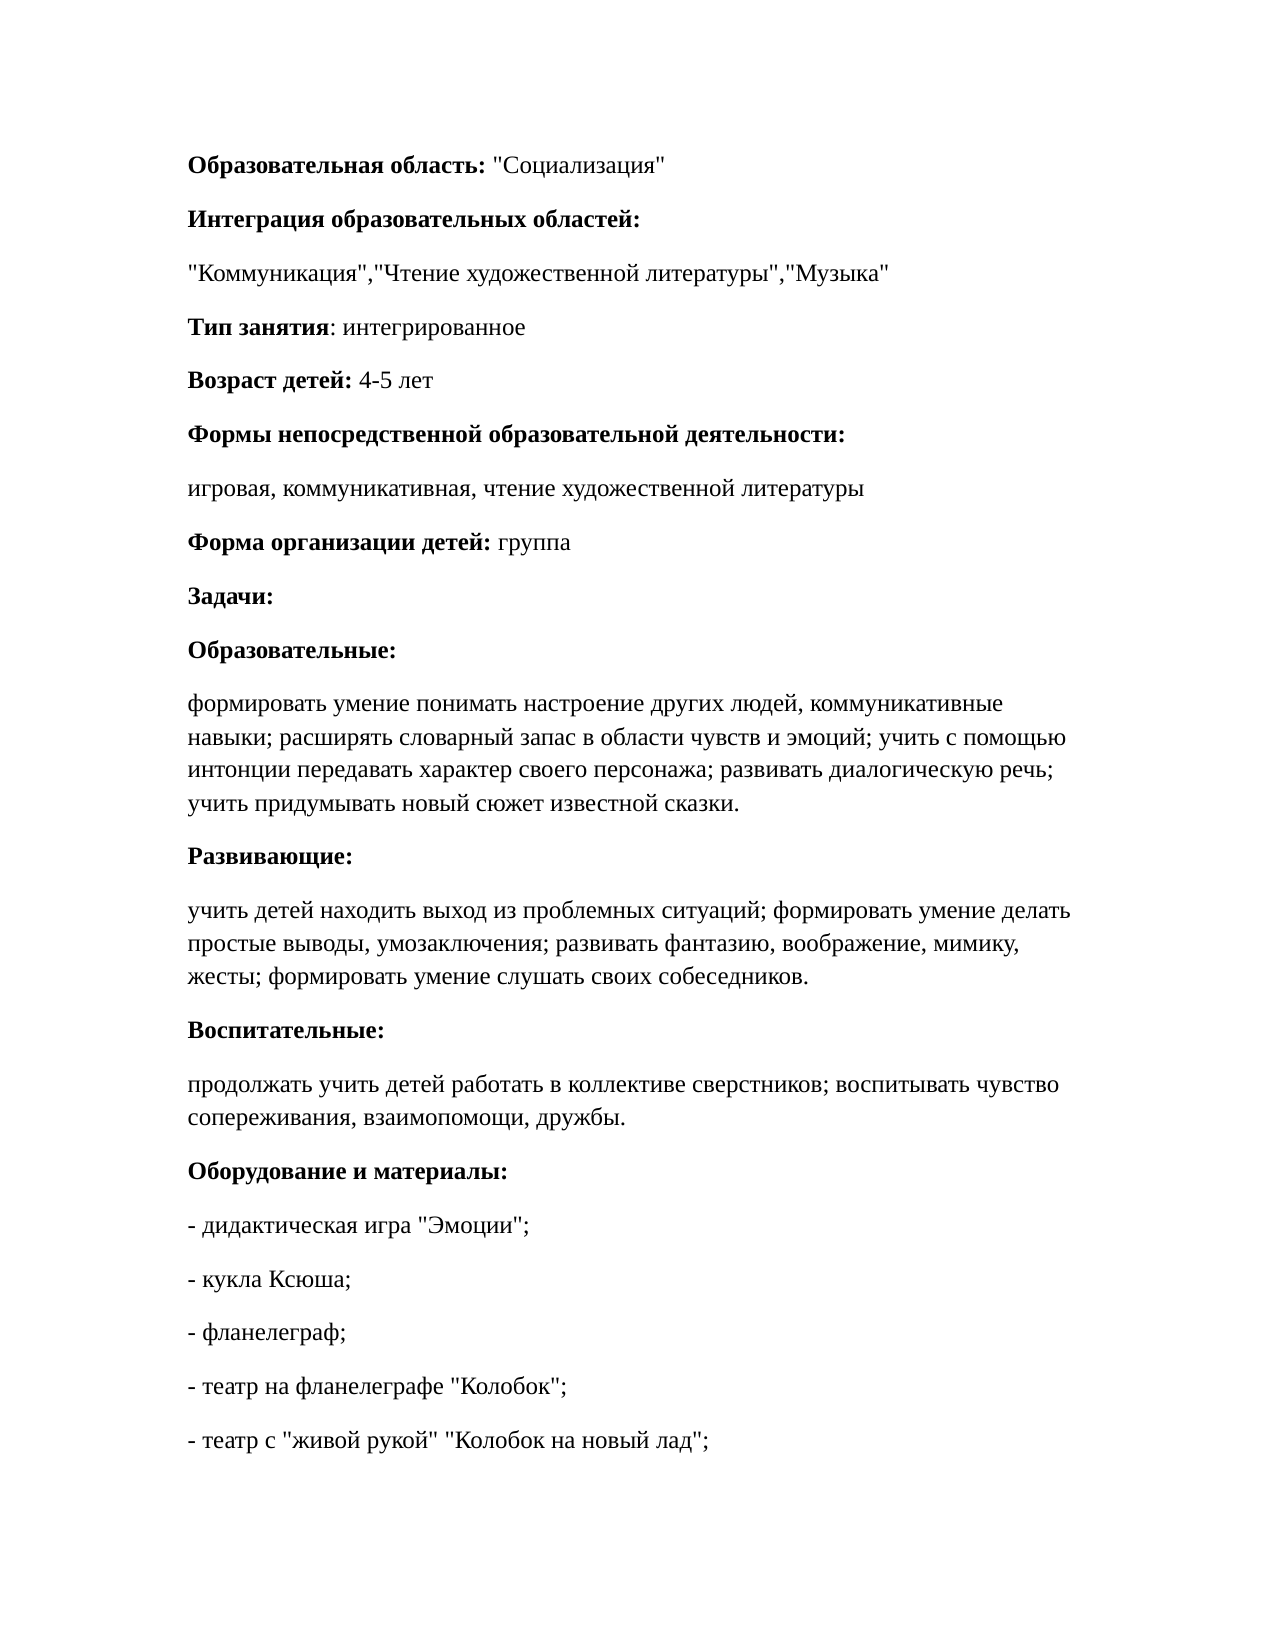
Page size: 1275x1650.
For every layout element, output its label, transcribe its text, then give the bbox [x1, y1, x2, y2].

text - театр на фланелеграфе "Колобок"; [187, 1371, 1087, 1400]
text Тип занятия: интегрированное [187, 312, 1087, 340]
text Развивающие: [187, 841, 1087, 870]
text - дидактическая игра "Эмоции"; [187, 1210, 1087, 1238]
text игровая, коммуникативная, чтение художественной литературы [187, 473, 1087, 502]
text продолжать учить детей работать в коллективе сверстников; воспитывать чувство сопереживания, взаимопомощи, дружбы. [187, 1069, 1087, 1131]
text Образовательная область: "Социализация" [187, 150, 1087, 179]
text учить детей находить выход из проблемных ситуаций; формировать умение делать простые выводы, умозаключения; развивать фантазию, воображение, мимику, жесты; формировать умение слушать своих собеседников. [187, 895, 1087, 990]
text формировать умение понимать настроение других людей, коммуникативные навыки; расширять словарный запас в области чувств и эмоций; учить с помощью интонции передавать характер своего персонажа; развивать диалогическую речь; учить придумывать новый сюжет известной сказки. [187, 688, 1087, 816]
text Воспитательные: [187, 1015, 1087, 1044]
text - фланелеграф; [187, 1317, 1087, 1346]
text Образовательные: [187, 635, 1087, 663]
text Интеграция образовательных областей: [187, 204, 1087, 233]
text - кукла Ксюша; [187, 1264, 1087, 1292]
text Форма организации детей: группа [187, 527, 1087, 556]
text "Коммуникация","Чтение художественной литературы","Музыка" [187, 258, 1087, 286]
text Формы непосредственной образовательной деятельности: [187, 419, 1087, 448]
text - театр с "живой рукой" "Колобок на новый лад"; [187, 1425, 1087, 1454]
text Возраст детей: 4-5 лет [187, 365, 1087, 394]
text Задачи: [187, 581, 1087, 609]
text Оборудование и материалы: [187, 1156, 1087, 1185]
